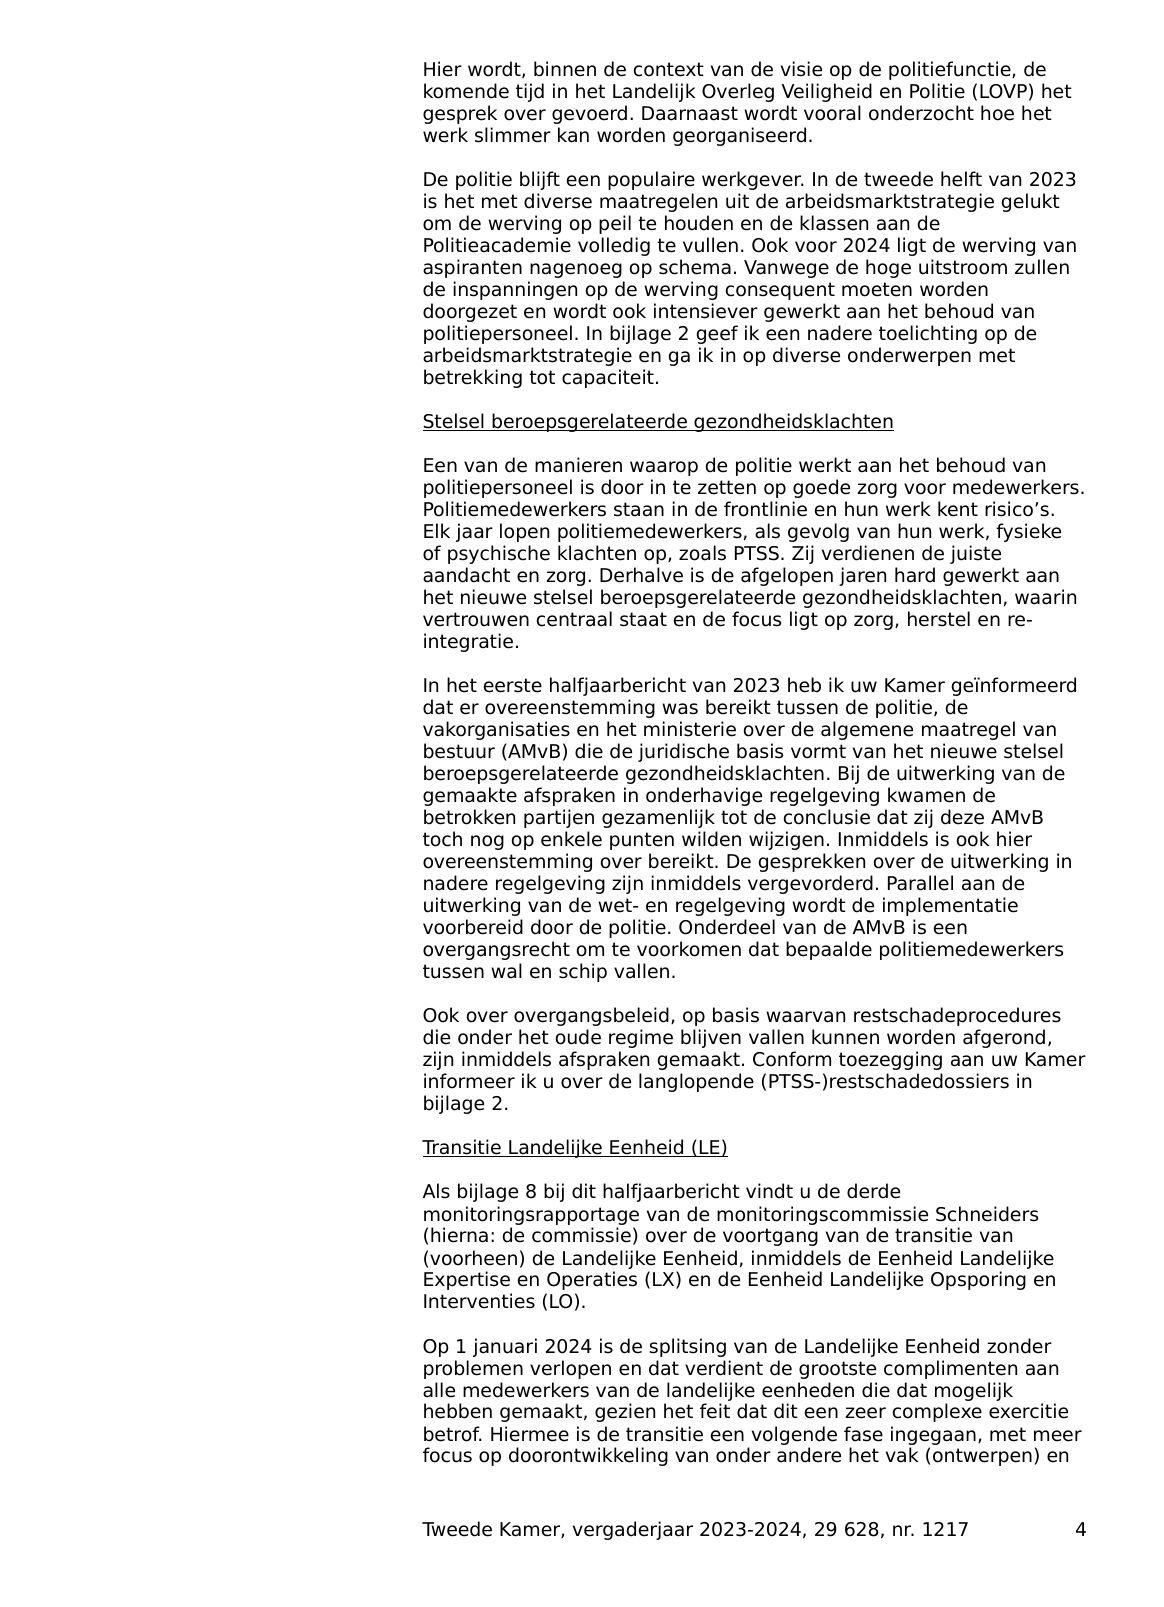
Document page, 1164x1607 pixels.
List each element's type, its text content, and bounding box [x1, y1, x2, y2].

text Op 1 januari 2024 is de splitsing van de Landelijke Eenheid zonder problemen verlopen en dat verdient de grootste complimenten aan alle medewerkers van de landelijke eenheden die dat mogelijk hebben gemaakt, gezien het feit dat dit een zeer complexe exercitie betrof. Hiermee is de transitie een volgende fase ingegaan, met meer focus op doorontwikkeling van onder andere het vak (ontwerpen) en [422, 1336, 1087, 1467]
text Als bijlage 8 bij dit halfjaarbericht vindt u de derde monitoringsrapportage van de monitoringscommissie Schneiders (hierna: de commissie) over de voortgang van de transitie van (voorheen) de Landelijke Eenheid, inmiddels de Eenheid Landelijke Expertise en Operaties (LX) en de Eenheid Landelijke Opsporing en Interventies (LO). [422, 1181, 1087, 1313]
text Hier wordt, binnen de context van de visie op de politiefunctie, de komende tijd in het Landelijk Overleg Veiligheid en Politie (LOVP) het gesprek over gevoerd. Daarnaast wordt vooral onderzocht hoe het werk slimmer kan worden georganiseerd. [422, 59, 1087, 147]
text De politie blijft een populaire werkgever. In de tweede helft van 2023 is het met diverse maatregelen uit de arbeidsmarktstrategie gelukt om de werving op peil te houden en de klassen aan de Politieacademie volledig te vullen. Ook voor 2024 ligt de werving van aspiranten nagenoeg op schema. Vanwege de hoge uitstroom zullen de inspanningen op de werving consequent moeten worden doorgezet en wordt ook intensiever gewerkt aan het behoud van politiepersoneel. In bijlage 2 geef ik een nadere toelichting op de arbeidsmarktstrategie en ga ik in op diverse onderwerpen met betrekking tot capaciteit. [422, 169, 1087, 389]
text Een van de manieren waarop de politie werkt aan het behoud van politiepersoneel is door in te zetten op goede zorg voor medewerkers. Politiemedewerkers staan in de frontlinie en hun werk kent risico’s. Elk jaar lopen politiemedewerkers, als gevolg van hun werk, fysieke of psychische klachten op, zoals PTSS. Zij verdienen de juiste aandacht en zorg. Derhalve is de afgelopen jaren hard gewerkt aan het nieuwe stelsel beroepsgerelateerde gezondheidsklachten, waarin vertrouwen centraal staat en de focus ligt op zorg, herstel en re-integratie. [422, 455, 1087, 653]
subtitle Stelsel beroepsgerelateerde gezondheidsklachten [422, 411, 1087, 433]
text Ook over overgangsbeleid, op basis waarvan restschadeprocedures die onder het oude regime blijven vallen kunnen worden afgerond, zijn inmiddels afspraken gemaakt. Conform toezegging aan uw Kamer informeer ik u over de langlopende (PTSS-)restschadedossiers in bijlage 2. [422, 1005, 1087, 1115]
subtitle Transitie Landelijke Eenheid (LE) [422, 1137, 1087, 1159]
text In het eerste halfjaarbericht van 2023 heb ik uw Kamer geïnformeerd dat er overeenstemming was bereikt tussen de politie, de vakorganisaties en het ministerie over de algemene maatregel van bestuur (AMvB) die de juridische basis vormt van het nieuwe stelsel beroepsgerelateerde gezondheidsklachten. Bij de uitwerking van de gemaakte afspraken in onderhavige regelgeving kwamen de betrokken partijen gezamenlijk tot de conclusie dat zij deze AMvB toch nog op enkele punten wilden wijzigen. Inmiddels is ook hier overeenstemming over bereikt. De gesprekken over de uitwerking in nadere regelgeving zijn inmiddels vergevorderd. Parallel aan de uitwerking van de wet- en regelgeving wordt de implementatie voorbereid door de politie. Onderdeel van de AMvB is een overgangsrecht om te voorkomen dat bepaalde politiemedewerkers tussen wal en schip vallen. [422, 675, 1087, 983]
